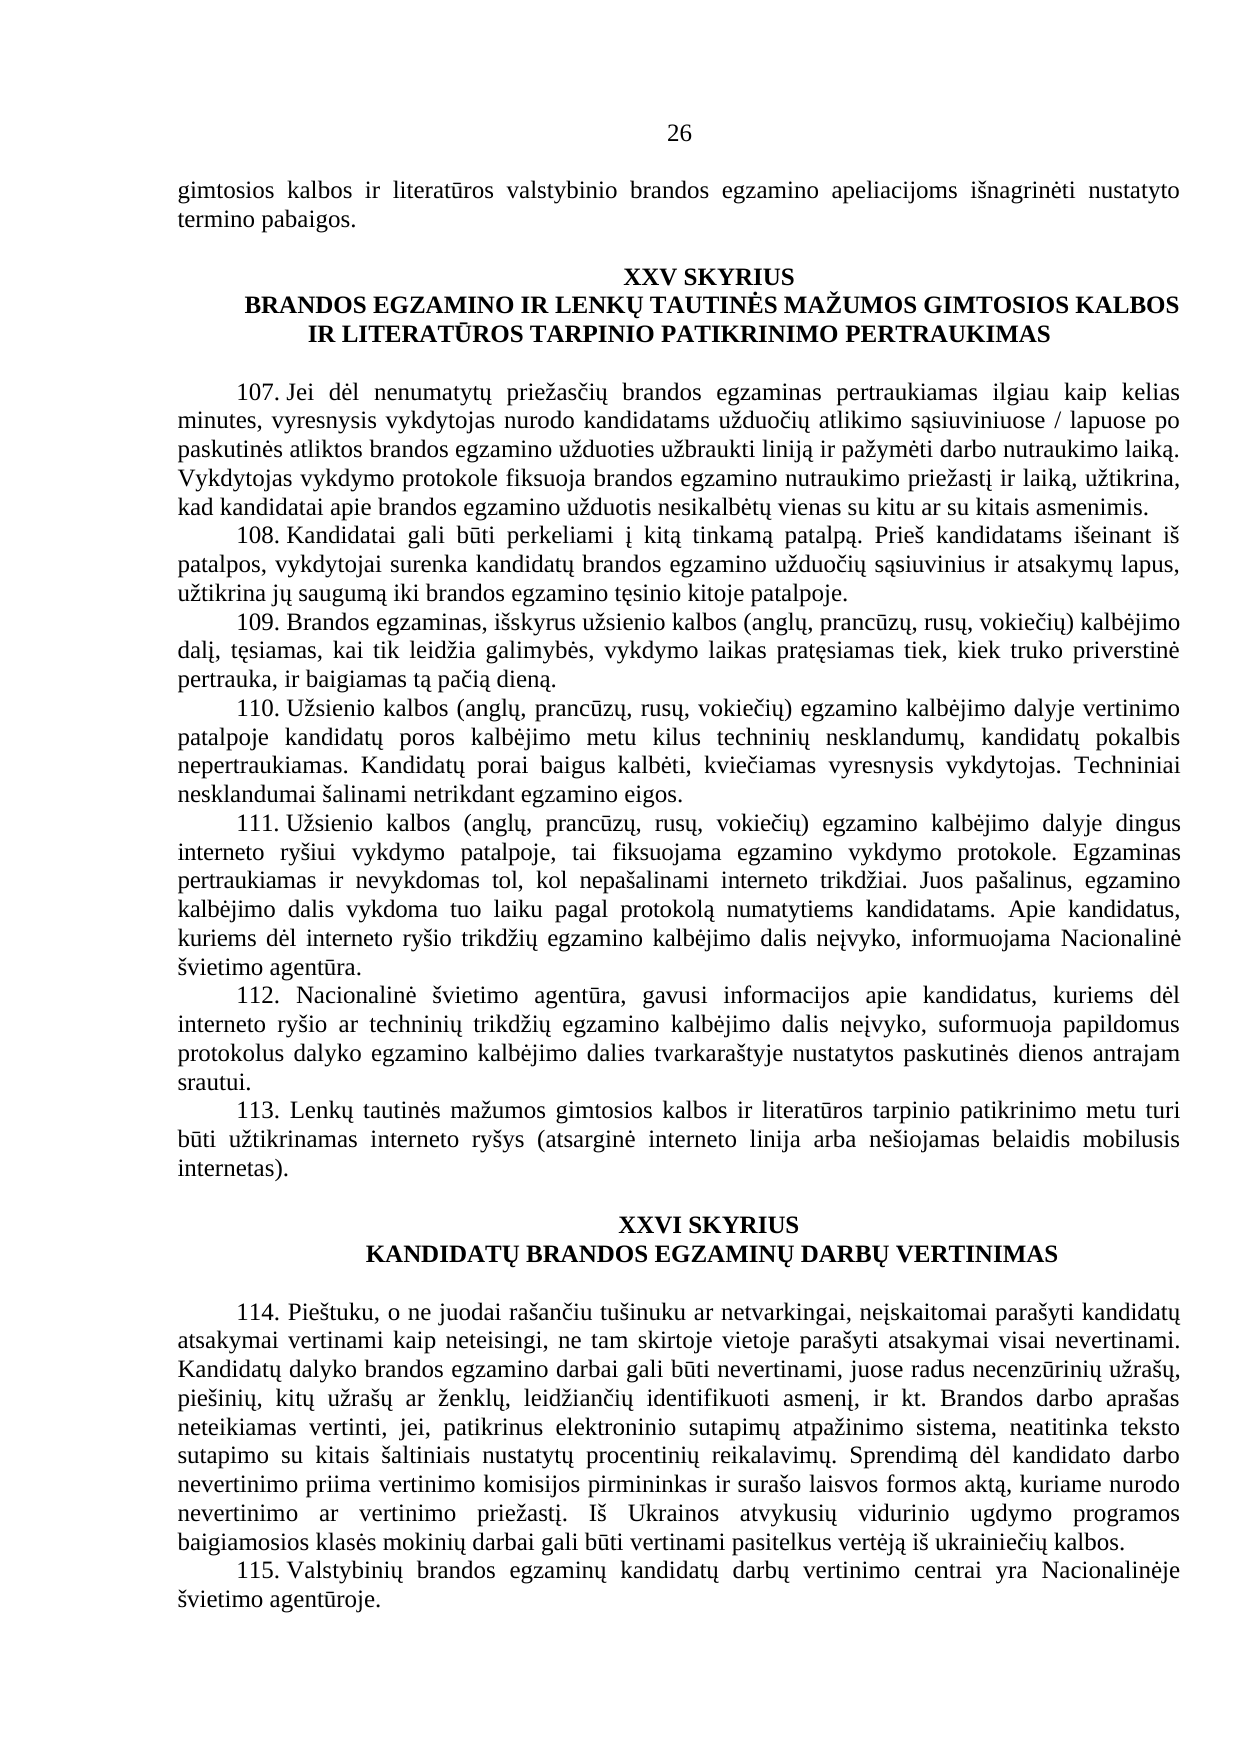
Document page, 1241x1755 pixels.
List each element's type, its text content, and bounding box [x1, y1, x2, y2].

text 110. Užsienio kalbos (anglų, prancūzų, rusų, vokiečių) egzamino kalbėjimo dalyje vertinimo patalpoje kandidatų poros kalbėjimo metu kilus techninių nesklandumų, kandidatų pokalbis nepertraukiamas. Kandidatų porai baigus kalbėti, kviečiamas vyresnysis vykdytojas. Techniniai nesklandumai šalinami netrikdant egzamino eigos. [177, 693, 1181, 808]
text 108. Kandidatai gali būti perkeliami į kitą tinkamą patalpą. Prieš kandidatams išeinant iš patalpos, vykdytojai surenka kandidatų brandos egzamino užduočių sąsiuvinius ir atsakymų lapus, užtikrina jų saugumą iki brandos egzamino tęsinio kitoje patalpoje. [177, 521, 1181, 607]
text 107. Jei dėl nenumatytų priežasčių brandos egzaminas pertraukiamas ilgiau kaip kelias minutes, vyresnysis vykdytojas nurodo kandidatams užduočių atlikimo sąsiuviniuose / lapuose po paskutinės atliktos brandos egzamino užduoties užbraukti liniją ir pažymėti darbo nutraukimo laiką. Vykdytojas vykdymo protokole fiksuoja brandos egzamino nutraukimo priežastį ir laiką, užtikrina, kad kandidatai apie brandos egzamino užduotis nesikalbėtų vienas su kitu ar su kitais asmenimis. [177, 377, 1181, 521]
text 113. Lenkų tautinės mažumos gimtosios kalbos ir literatūros tarpinio patikrinimo metu turi būti užtikrinamas interneto ryšys (atsarginė interneto linija arba nešiojamas belaidis mobilusis internetas). [177, 1096, 1181, 1182]
text XXVI SKYRIUS [177, 1211, 1181, 1239]
text 112. Nacionalinė švietimo agentūra, gavusi informacijos apie kandidatus, kuriems dėl interneto ryšio ar techninių trikdžių egzamino kalbėjimo dalis neįvyko, suformuoja papildomus protokolus dalyko egzamino kalbėjimo dalies tvarkaraštyje nustatytos paskutinės dienos antrajam srautui. [177, 981, 1181, 1096]
subtitle 115. Valstybinių brandos egzaminų kandidatų darbų vertinimo centrai yra Nacionalinėje švietimo agentūroje. [177, 1556, 1181, 1613]
text XXV SKYRIUS [177, 262, 1181, 291]
text gimtosios kalbos ir literatūros valstybinio brandos egzamino apeliacijoms išnagrinėti nustatyto termino pabaigos. [177, 176, 1181, 233]
subtitle 114. Pieštuku, o ne juodai rašančiu tušinuku ar netvarkingai, neįskaitomai parašyti kandidatų atsakymai vertinami kaip neteisingi, ne tam skirtoje vietoje parašyti atsakymai visai nevertinami. Kandidatų dalyko brandos egzamino darbai gali būti nevertinami, juose radus necenzūrinių užrašų, piešinių, kitų užrašų ar ženklų, leidžiančių identifikuoti asmenį, ir kt. Brandos darbo aprašas neteikiamas vertinti, jei, patikrinus elektroninio sutapimų atpažinimo sistema, neatitinka teksto sutapimo su kitais šaltiniais nustatytų procentinių reikalavimų. Sprendimą dėl kandidato darbo nevertinimo priima vertinimo komisijos pirmininkas ir surašo laisvos formos aktą, kuriame nurodo nevertinimo ar vertinimo priežastį. Iš Ukrainos atvykusių vidurinio ugdymo programos baigiamosios klasės mokinių darbai gali būti vertinami pasitelkus vertėją iš ukrainiečių kalbos. [177, 1297, 1181, 1556]
text KANDIDATŲ BRANDOS EGZAMINŲ DARBŲ VERTINIMAS [177, 1239, 1181, 1268]
text BRANDOS EGZAMINO IR LENKŲ TAUTINĖS MAŽUMOS GIMTOSIOS KALBOS IR LITERATŪROS TARPINIO PATIKRINIMO PERTRAUKIMAS [177, 291, 1181, 348]
text 109. Brandos egzaminas, išskyrus užsienio kalbos (anglų, prancūzų, rusų, vokiečių) kalbėjimo dalį, tęsiamas, kai tik leidžia galimybės, vykdymo laikas pratęsiamas tiek, kiek truko priverstinė pertrauka, ir baigiamas tą pačią dieną. [177, 607, 1181, 693]
text 111. Užsienio kalbos (anglų, prancūzų, rusų, vokiečių) egzamino kalbėjimo dalyje dingus interneto ryšiui vykdymo patalpoje, tai fiksuojama egzamino vykdymo protokole. Egzaminas pertraukiamas ir nevykdomas tol, kol nepašalinami interneto trikdžiai. Juos pašalinus, egzamino kalbėjimo dalis vykdoma tuo laiku pagal protokolą numatytiems kandidatams. Apie kandidatus, kuriems dėl interneto ryšio trikdžių egzamino kalbėjimo dalis neįvyko, informuojama Nacionalinė švietimo agentūra. [177, 808, 1181, 981]
